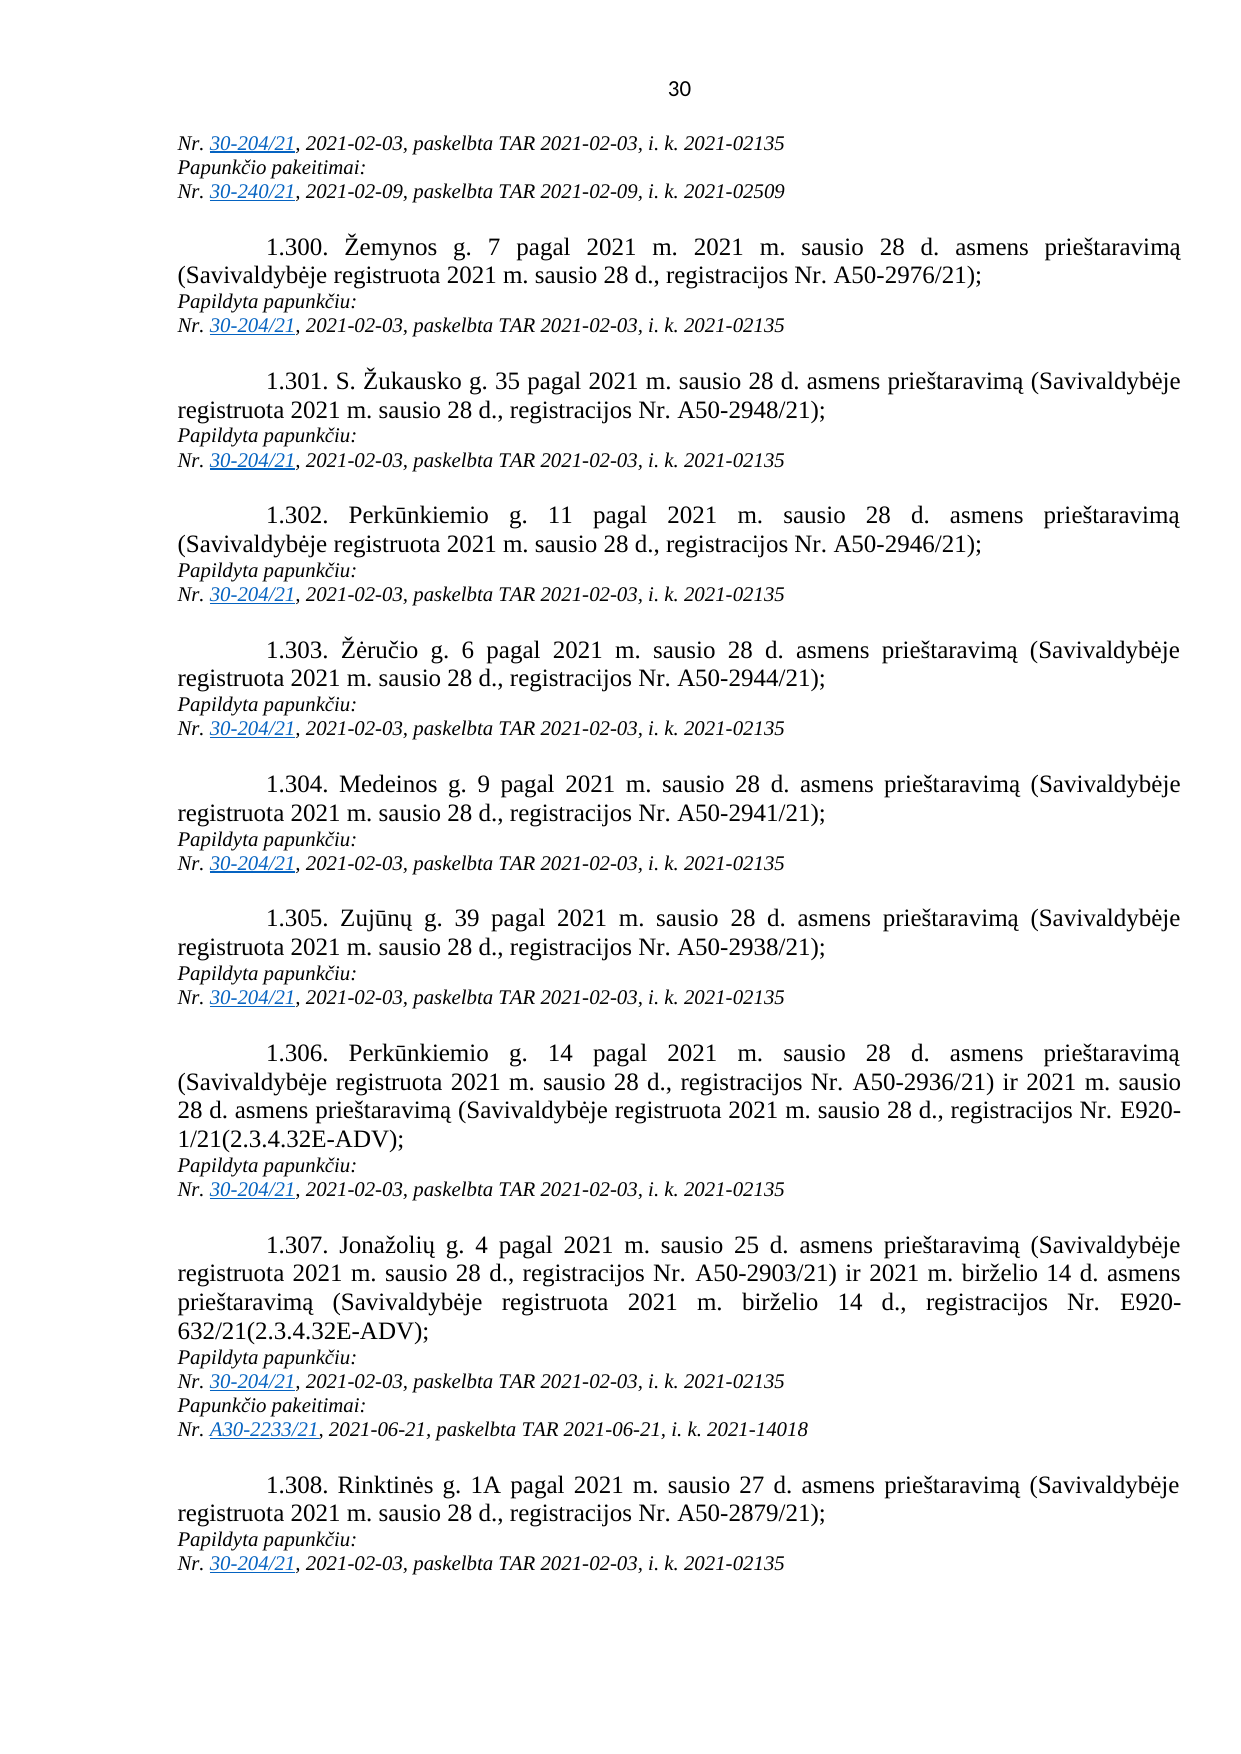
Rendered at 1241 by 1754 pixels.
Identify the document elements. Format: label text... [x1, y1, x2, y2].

text 1.308. Rinktinės g. 1A pagal 2021 m. sausio 27 d. asmens prieštaravimą (Savivaldybėje registruota 2021 m. sausio 28 d., registracijos Nr. A50-2879/21); [177, 1470, 1181, 1527]
text 1.305. Zujūnų g. 39 pagal 2021 m. sausio 28 d. asmens prieštaravimą (Savivaldybėje registruota 2021 m. sausio 28 d., registracijos Nr. A50-2938/21); [177, 903, 1181, 961]
text Papildyta papunkčiu: [177, 558, 1181, 582]
text Nr. 30-204/21, 2021-02-03, paskelbta TAR 2021-02-03, i. k. 2021-02135 [177, 1551, 1181, 1575]
text Nr. 30-204/21, 2021-02-03, paskelbta TAR 2021-02-03, i. k. 2021-02135 [177, 447, 1181, 472]
text Nr. 30-204/21, 2021-02-03, paskelbta TAR 2021-02-03, i. k. 2021-02135 [177, 1177, 1181, 1201]
text Papildyta papunkčiu: [177, 692, 1181, 716]
text Nr. 30-240/21, 2021-02-09, paskelbta TAR 2021-02-09, i. k. 2021-02509 [177, 179, 1181, 203]
text Papildyta papunkčiu: [177, 1345, 1181, 1369]
text Nr. 30-204/21, 2021-02-03, paskelbta TAR 2021-02-03, i. k. 2021-02135 [177, 1369, 1181, 1393]
text 1.301. S. Žukausko g. 35 pagal 2021 m. sausio 28 d. asmens prieštaravimą (Savivaldybėje registruota 2021 m. sausio 28 d., registracijos Nr. A50-2948/21); [177, 366, 1181, 423]
text 1.306. Perkūnkiemio g. 14 pagal 2021 m. sausio 28 d. asmens prieštaravimą (Savivaldybėje registruota 2021 m. sausio 28 d., registracijos Nr. A50-2936/21) ir 2021 m. sausio 28 d. asmens prieštaravimą (Savivaldybėje registruota 2021 m. sausio 28 d., registracijos Nr. E920-1/21(2.3.4.32E-ADV); [177, 1038, 1181, 1153]
text 1.307. Jonažolių g. 4 pagal 2021 m. sausio 25 d. asmens prieštaravimą (Savivaldybėje registruota 2021 m. sausio 28 d., registracijos Nr. A50-2903/21) ir 2021 m. birželio 14 d. asmens prieštaravimą (Savivaldybėje registruota 2021 m. birželio 14 d., registracijos Nr. E920-632/21(2.3.4.32E-ADV); [177, 1230, 1181, 1345]
text Papunkčio pakeitimai: [177, 155, 1181, 179]
text Nr. 30-204/21, 2021-02-03, paskelbta TAR 2021-02-03, i. k. 2021-02135 [177, 985, 1181, 1009]
text Nr. 30-204/21, 2021-02-03, paskelbta TAR 2021-02-03, i. k. 2021-02135 [177, 716, 1181, 740]
text Nr. 30-204/21, 2021-02-03, paskelbta TAR 2021-02-03, i. k. 2021-02135 [177, 313, 1181, 337]
text Nr. 30-204/21, 2021-02-03, paskelbta TAR 2021-02-03, i. k. 2021-02135 [177, 582, 1181, 606]
text Nr. 30-204/21, 2021-02-03, paskelbta TAR 2021-02-03, i. k. 2021-02135 [177, 851, 1181, 875]
text Nr. A30-2233/21, 2021-06-21, paskelbta TAR 2021-06-21, i. k. 2021-14018 [177, 1417, 1181, 1441]
text Papunkčio pakeitimai: [177, 1393, 1181, 1417]
text 1.303. Žėručio g. 6 pagal 2021 m. sausio 28 d. asmens prieštaravimą (Savivaldybėje registruota 2021 m. sausio 28 d., registracijos Nr. A50-2944/21); [177, 635, 1181, 692]
text Papildyta papunkčiu: [177, 1527, 1181, 1551]
text Papildyta papunkčiu: [177, 827, 1181, 851]
text Papildyta papunkčiu: [177, 961, 1181, 985]
text Papildyta papunkčiu: [177, 289, 1181, 313]
text 1.300. Žemynos g. 7 pagal 2021 m. 2021 m. sausio 28 d. asmens prieštaravimą (Savivaldybėje registruota 2021 m. sausio 28 d., registracijos Nr. A50-2976/21); [177, 232, 1181, 289]
text 1.302. Perkūnkiemio g. 11 pagal 2021 m. sausio 28 d. asmens prieštaravimą (Savivaldybėje registruota 2021 m. sausio 28 d., registracijos Nr. A50-2946/21); [177, 500, 1181, 558]
text Papildyta papunkčiu: [177, 423, 1181, 447]
text Nr. 30-204/21, 2021-02-03, paskelbta TAR 2021-02-03, i. k. 2021-02135 [177, 131, 1181, 155]
text Papildyta papunkčiu: [177, 1153, 1181, 1177]
text 1.304. Medeinos g. 9 pagal 2021 m. sausio 28 d. asmens prieštaravimą (Savivaldybėje registruota 2021 m. sausio 28 d., registracijos Nr. A50-2941/21); [177, 769, 1181, 827]
